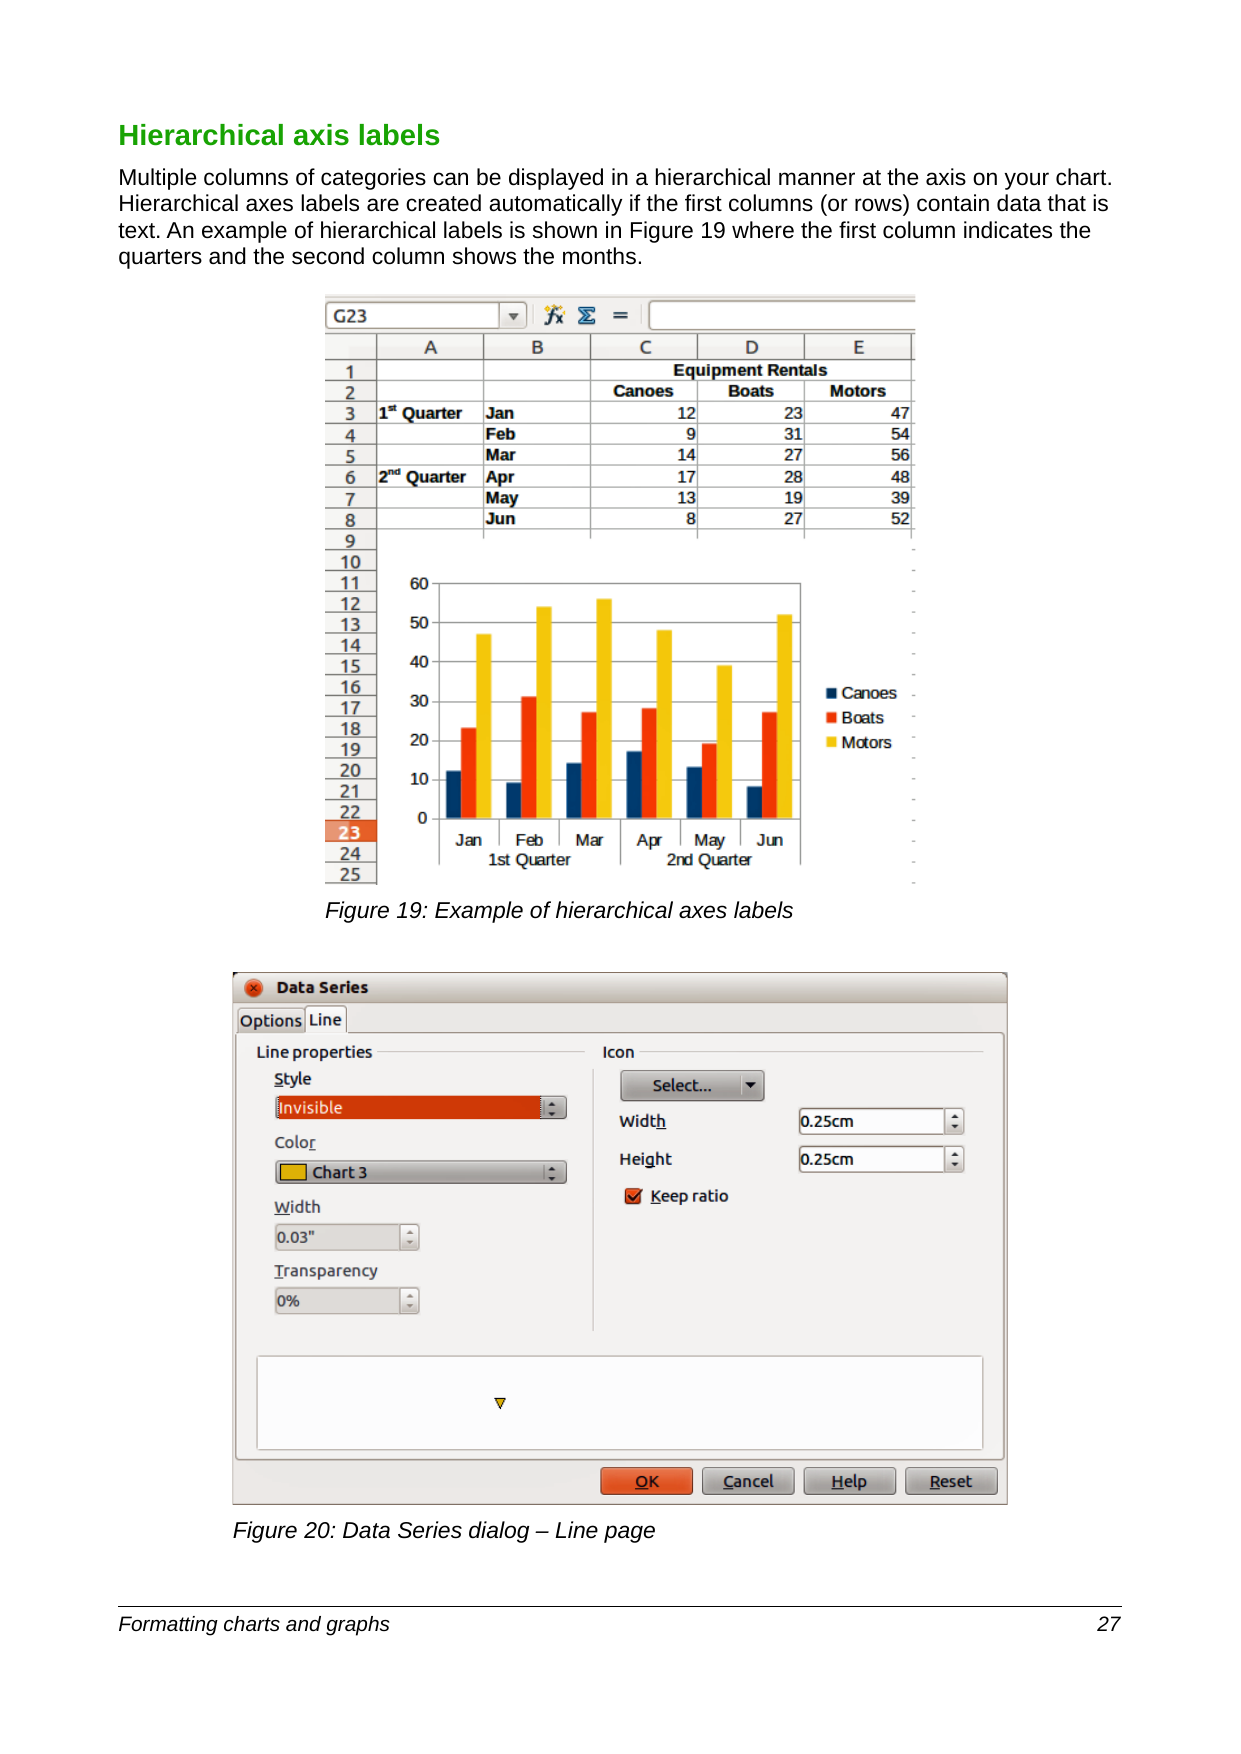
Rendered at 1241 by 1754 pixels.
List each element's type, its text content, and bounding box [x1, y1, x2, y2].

text Figure 20: Data Series dialog – Line page [233, 1517, 1008, 1544]
text Multiple columns of categories can be displayed in a hierarchical manner at the axis on your chart. Hierarchical axes labels are created automatically if the first columns (or rows) contain data that is text. An example of hierarchical labels is shown in Figure 19 where the first column indicates the quarters and the second column shows the months. [118, 164, 1122, 269]
subtitle Hierarchical axis labels [118, 118, 1122, 152]
picture [325, 294, 916, 885]
text Figure 19: Example of hierarchical axes labels [325, 897, 915, 924]
picture [232, 972, 1008, 1505]
